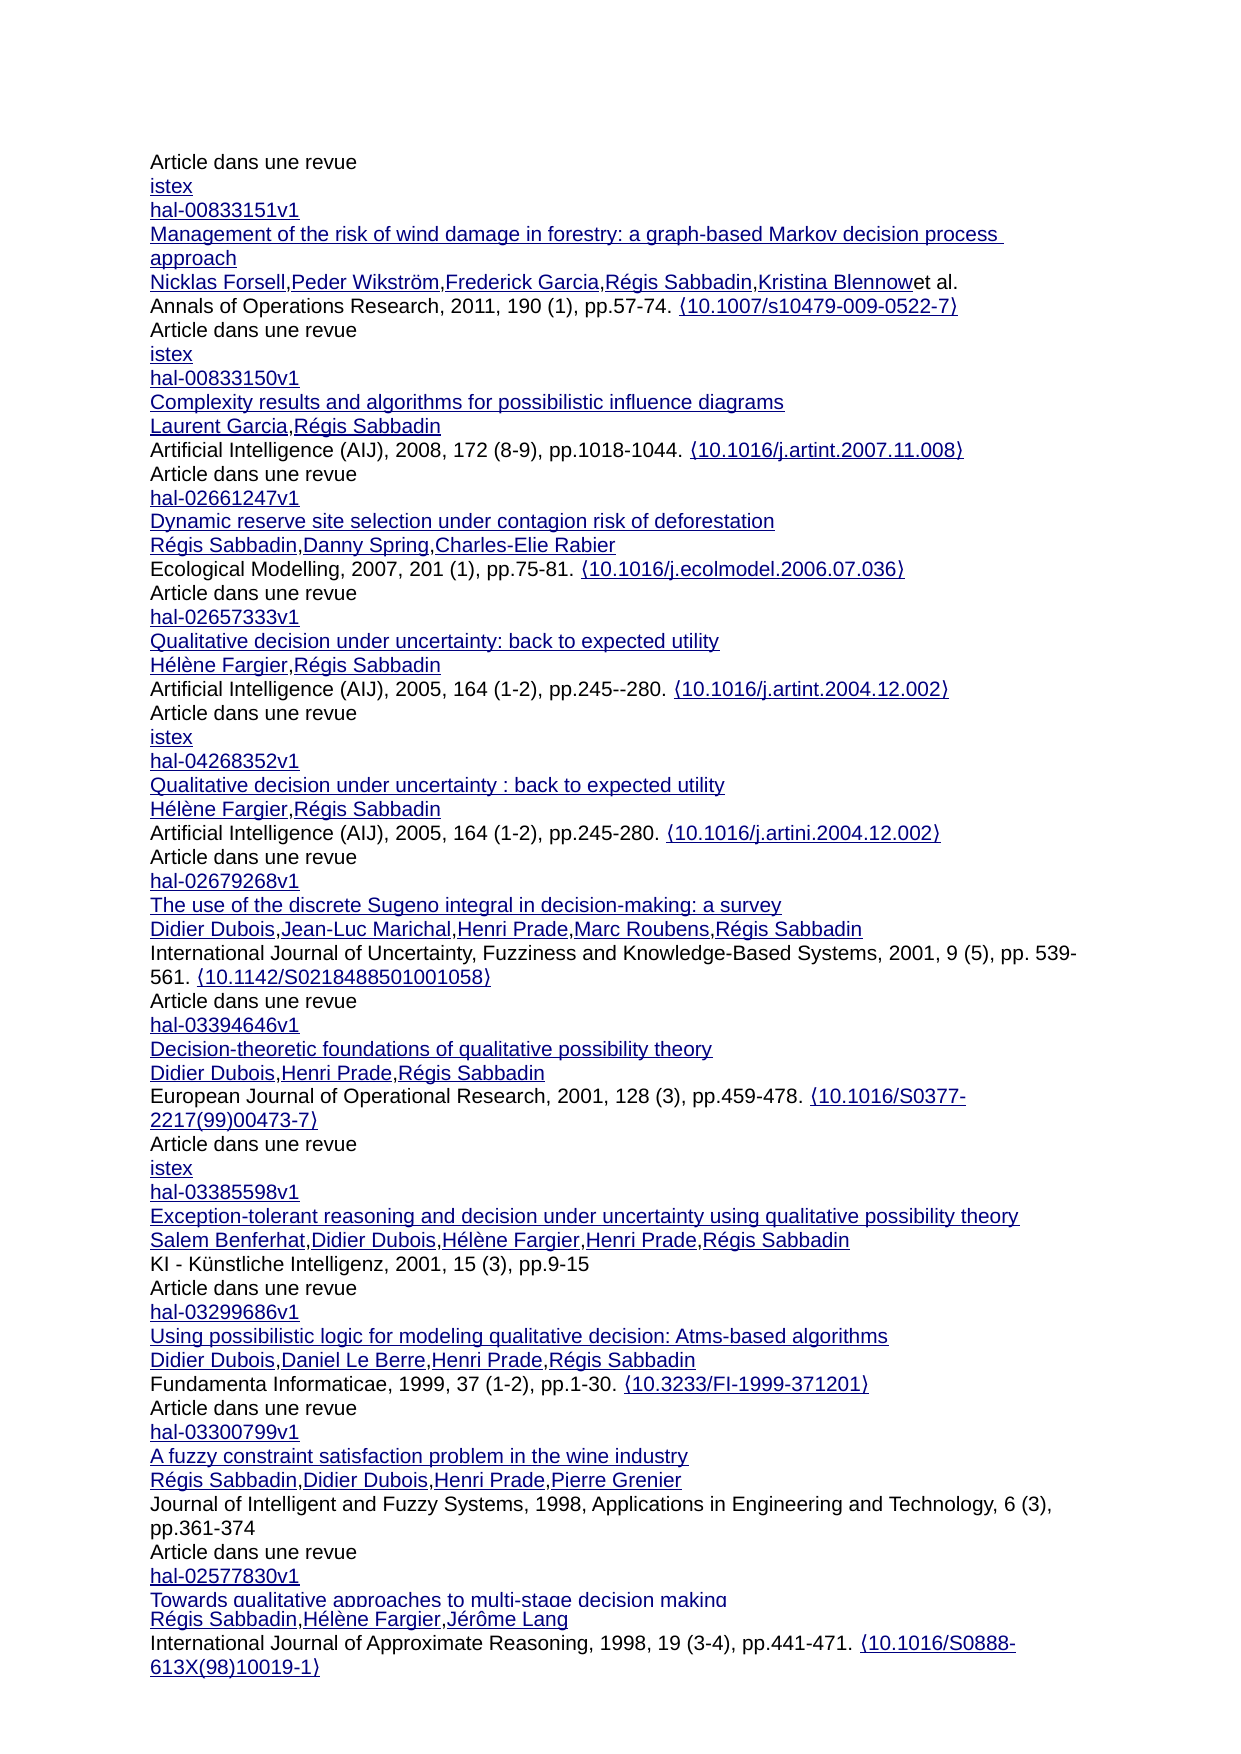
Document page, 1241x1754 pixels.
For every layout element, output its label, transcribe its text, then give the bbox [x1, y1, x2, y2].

table_cell Article dans une revue istex hal-00833151v1 [150, 150, 1090, 222]
table_cell The use of the discrete Sugeno integral in decision-making: a survey Didier Dubois,Jean-Luc Marichal,Henri Prade,Marc Roubens,Régis Sabbadin International Journal of Uncertainty, Fuzziness and Knowledge-Based Systems, 2001, 9 (5), pp. 539-561. ⟨10.1142/S0218488501001058⟩ Article dans une revue hal-03394646v1 [150, 893, 1090, 1036]
table_cell A fuzzy constraint satisfaction problem in the wine industry Régis Sabbadin,Didier Dubois,Henri Prade,Pierre Grenier Journal of Intelligent and Fuzzy Systems, 1998, Applications in Engineering and Technology, 6 (3), pp.361-374 Article dans une revue hal-02577830v1 [150, 1444, 1090, 1587]
table_cell Management of the risk of wind damage in forestry: a graph-based Markov decision process approach Nicklas Forsell,Peder Wikström,Frederick Garcia,Régis Sabbadin,Kristina Blennowet al. Annals of Operations Research, 2011, 190 (1), pp.57-74. ⟨10.1007/s10479-009-0522-7⟩ Article dans une revue istex hal-00833150v1 [150, 222, 1090, 389]
table_cell Exception-tolerant reasoning and decision under uncertainty using qualitative possibility theory Salem Benferhat,Didier Dubois,Hélène Fargier,Henri Prade,Régis Sabbadin KI - Künstliche Intelligenz, 2001, 15 (3), pp.9-15 Article dans une revue hal-03299686v1 [150, 1204, 1090, 1324]
table_cell Decision-theoretic foundations of qualitative possibility theory Didier Dubois,Henri Prade,Régis Sabbadin European Journal of Operational Research, 2001, 128 (3), pp.459-478. ⟨10.1016/S0377-2217(99)00473-7⟩ Article dans une revue istex hal-03385598v1 [150, 1036, 1090, 1204]
table_cell Towards qualitative approaches to multi-stage decision making Régis Sabbadin,Hélène Fargier,Jérôme Lang International Journal of Approximate Reasoning, 1998, 19 (3-4), pp.441-471. ⟨10.1016/S0888-613X(98)10019-1⟩ [150, 1588, 1090, 1679]
table_cell Using possibilistic logic for modeling qualitative decision: Atms-based algorithms Didier Dubois,Daniel Le Berre,Henri Prade,Régis Sabbadin Fundamenta Informaticae, 1999, 37 (1-2), pp.1-30. ⟨10.3233/FI-1999-371201⟩ Article dans une revue hal-03300799v1 [150, 1324, 1090, 1444]
table_cell Qualitative decision under uncertainty: back to expected utility Hélène Fargier,Régis Sabbadin Artificial Intelligence (AIJ), 2005, 164 (1-2), pp.245--280. ⟨10.1016/j.artint.2004.12.002⟩ Article dans une revue istex hal-04268352v1 [150, 629, 1090, 773]
table_cell Dynamic reserve site selection under contagion risk of deforestation Régis Sabbadin,Danny Spring,Charles-Elie Rabier Ecological Modelling, 2007, 201 (1), pp.75-81. ⟨10.1016/j.ecolmodel.2006.07.036⟩ Article dans une revue hal-02657333v1 [150, 509, 1090, 629]
table_cell Qualitative decision under uncertainty : back to expected utility Hélène Fargier,Régis Sabbadin Artificial Intelligence (AIJ), 2005, 164 (1-2), pp.245-280. ⟨10.1016/j.artini.2004.12.002⟩ Article dans une revue hal-02679268v1 [150, 773, 1090, 893]
table_cell Complexity results and algorithms for possibilistic influence diagrams Laurent Garcia,Régis Sabbadin Artificial Intelligence (AIJ), 2008, 172 (8-9), pp.1018-1044. ⟨10.1016/j.artint.2007.11.008⟩ Article dans une revue hal-02661247v1 [150, 390, 1090, 509]
